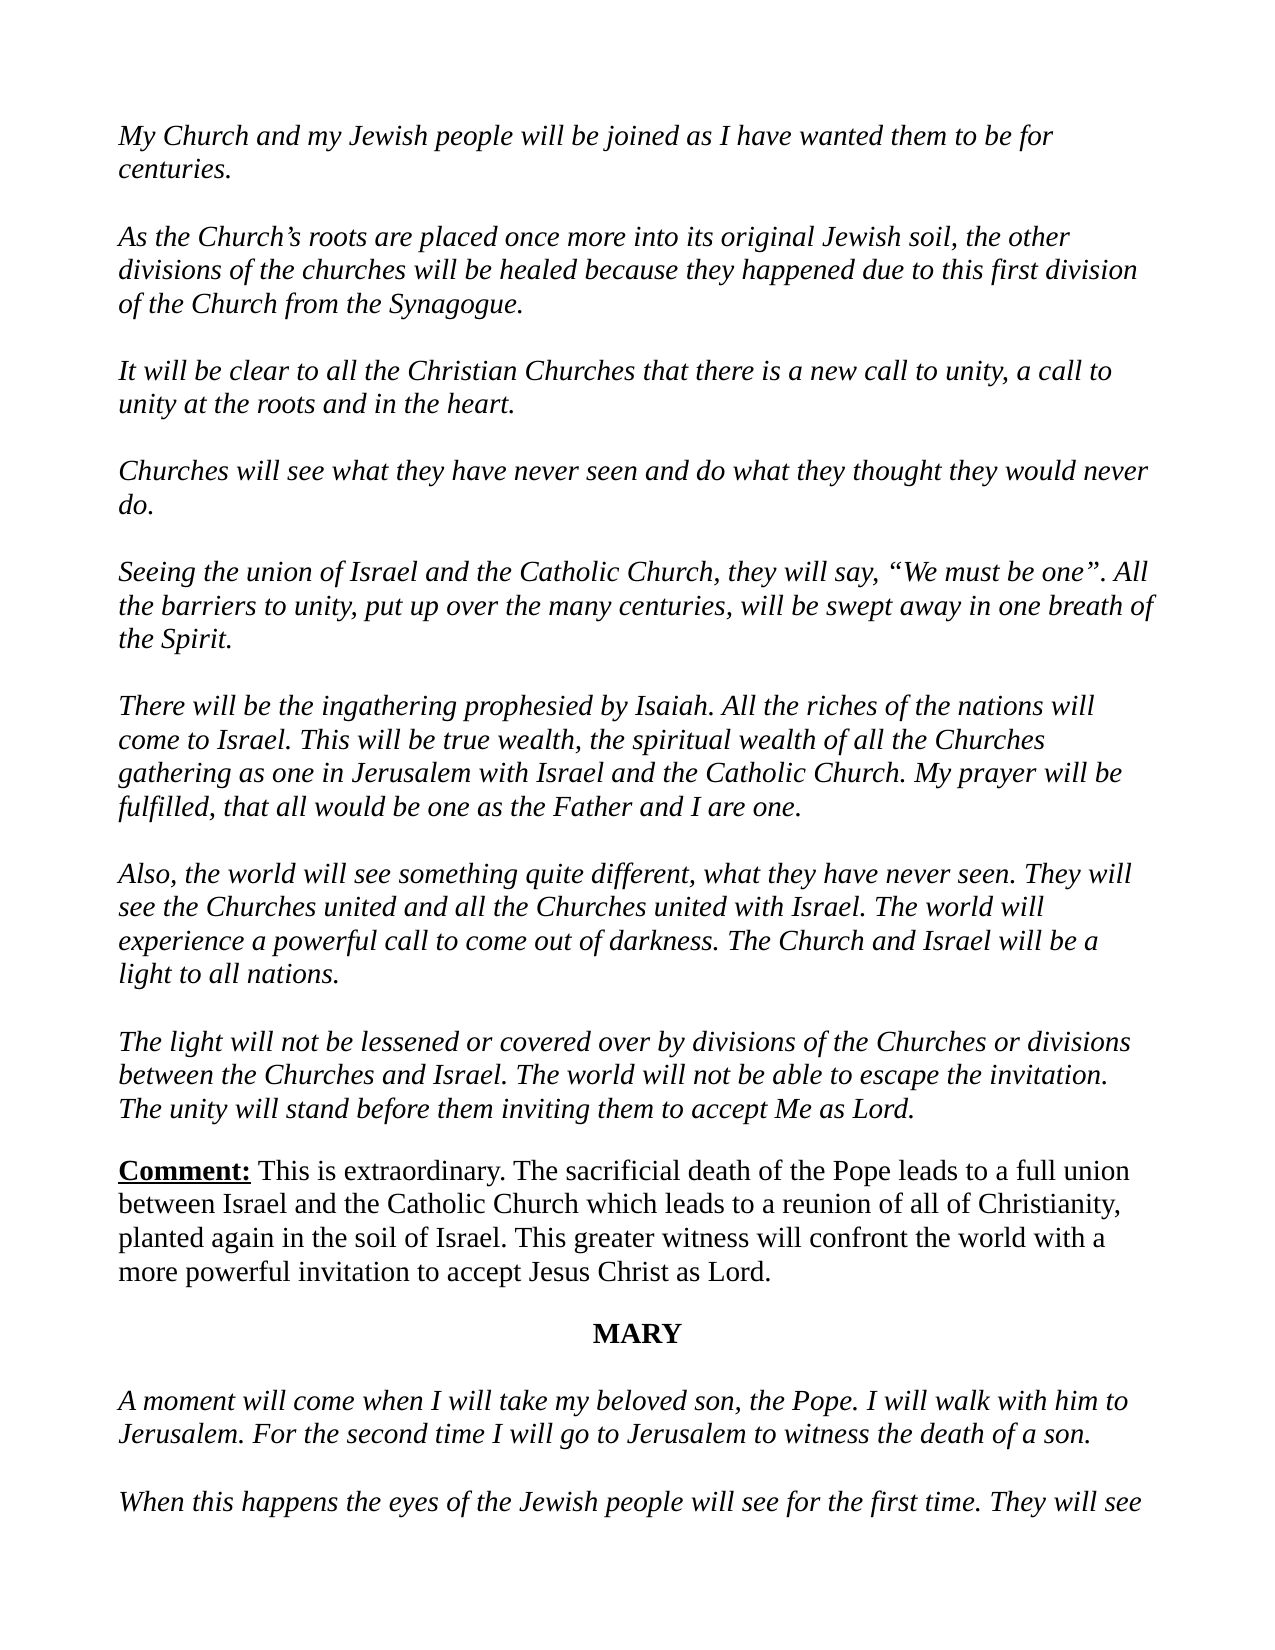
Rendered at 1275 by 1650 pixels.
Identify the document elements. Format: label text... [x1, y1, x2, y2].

text My Church and my Jewish people will be joined as I have wanted them to be for centuries. [118, 118, 1157, 185]
text Also, the world will see something quite different, what they have never seen. They will see the Churches united and all the Churches united with Israel. The world will experience a powerful call to come out of darkness. The Church and Israel will be a light to all nations. [118, 856, 1157, 990]
text When this happens the eyes of the Jewish people will see for the first time. They will see [118, 1484, 1157, 1517]
text As the Church’s roots are placed once more into its original Jewish soil, the other divisions of the churches will be healed because they happened due to this first division of the Church from the Synagogue. [118, 219, 1157, 319]
text A moment will come when I will take my beloved son, the Pope. I will walk with him to Jerusalem. For the second time I will go to Jerusalem to witness the death of a son. [118, 1383, 1157, 1450]
text MARY [118, 1316, 1157, 1349]
text Churches will see what they have never seen and do what they thought they would never do. [118, 453, 1157, 521]
text There will be the ingathering prophesied by Isaiah. All the riches of the nations will come to Israel. This will be true wealth, the spiritual wealth of all the Churches gathering as one in Jerusalem with Israel and the Catholic Church. My prayer will be fulfilled, that all would be one as the Father and I are one. [118, 688, 1157, 822]
text Seeing the union of Israel and the Catholic Church, they will say, “We must be one”. All the barriers to unity, put up over the many centuries, will be swept away in one breath of the Spirit. [118, 554, 1157, 655]
text The light will not be lessened or covered over by divisions of the Churches or divisions between the Churches and Israel. The world will not be able to escape the invitation. The unity will stand before them inviting them to accept Me as Lord. [118, 1024, 1157, 1124]
text It will be clear to all the Christian Churches that there is a new call to unity, a call to unity at the roots and in the heart. [118, 353, 1157, 420]
text Comment: This is extraordinary. The sacrificial death of the Pope leads to a full union between Israel and the Catholic Church which leads to a reunion of all of Christianity, planted again in the soil of Israel. This greater witness will confront the world with a more powerful invitation to accept Jesus Christ as Lord. [118, 1153, 1157, 1287]
